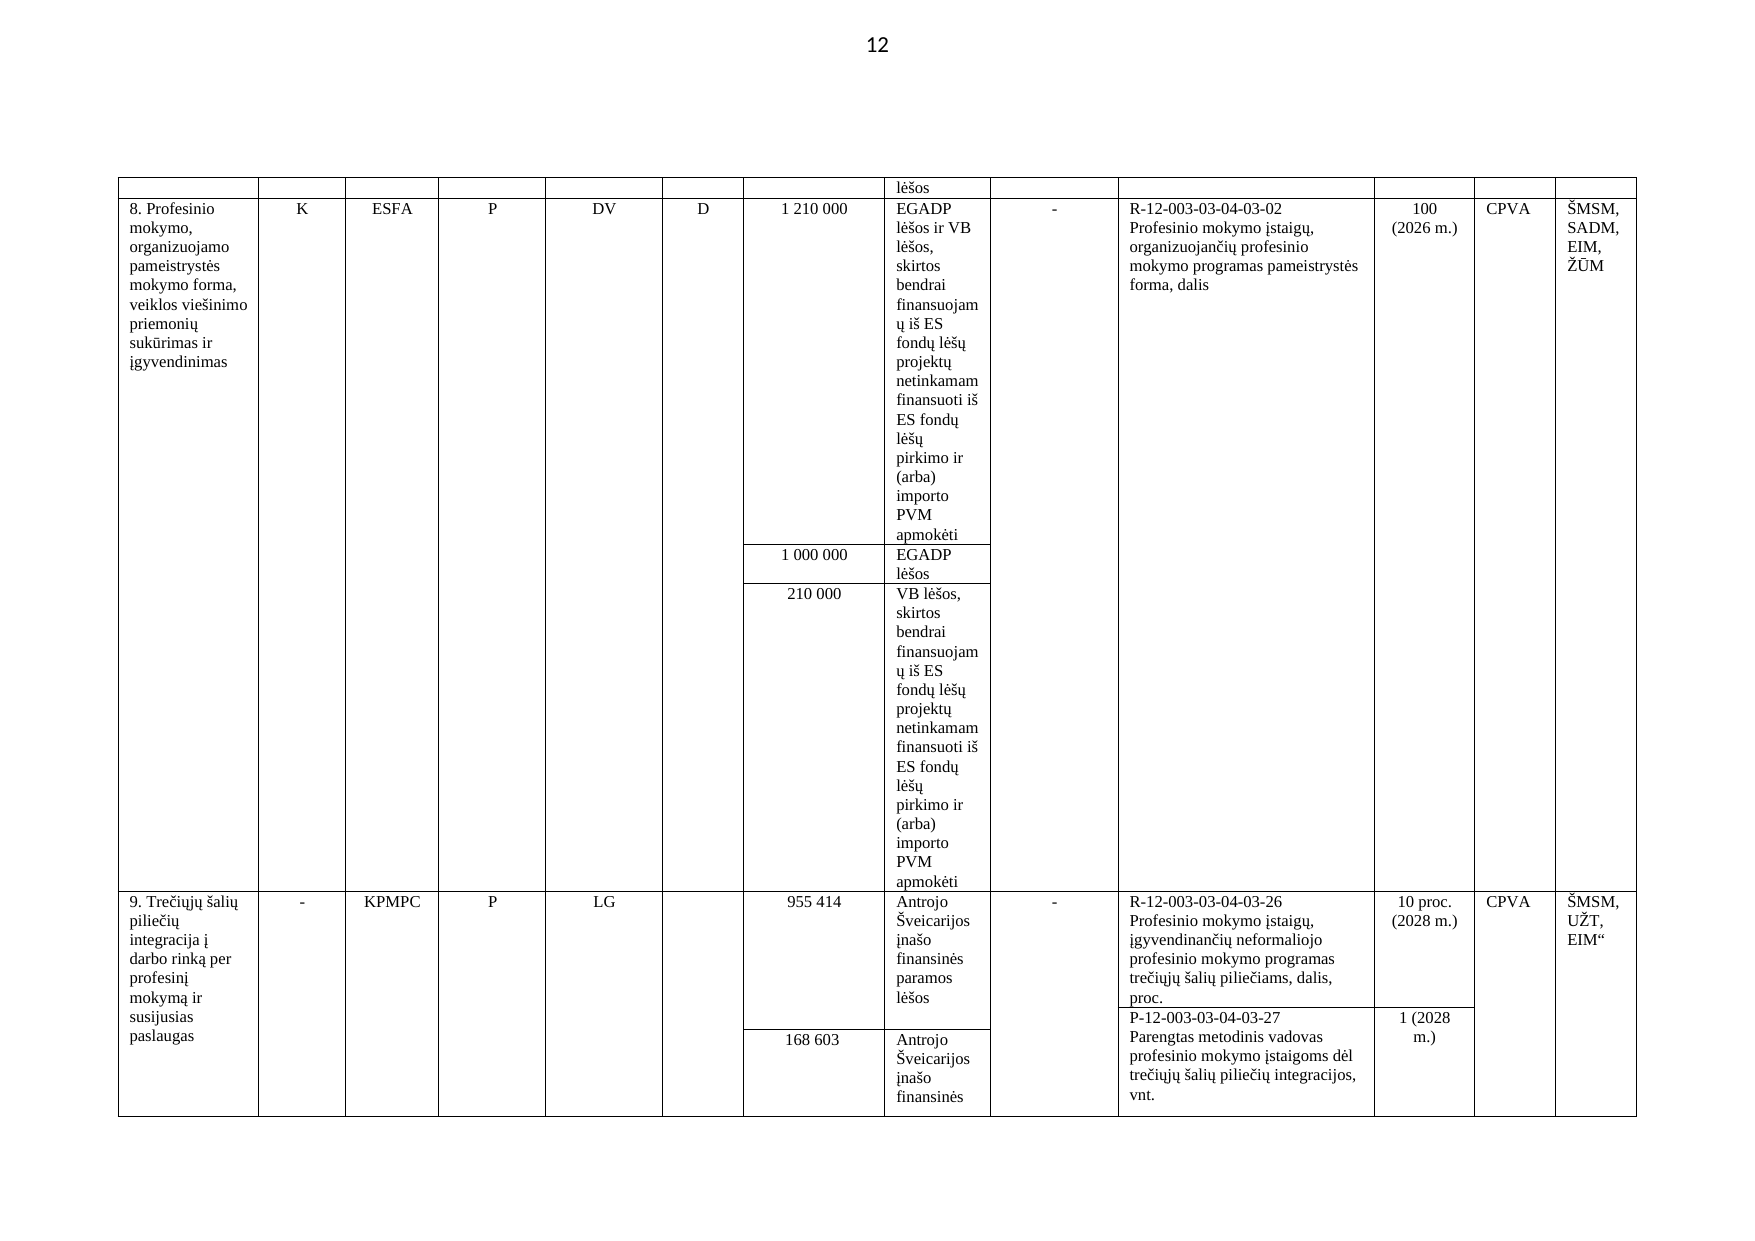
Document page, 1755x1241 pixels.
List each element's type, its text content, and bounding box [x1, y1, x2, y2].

table_cell 10 proc. (2028 m.) [1375, 892, 1474, 1007]
table_cell - [991, 892, 1118, 1116]
table_cell [259, 178, 345, 197]
table_cell [1119, 178, 1374, 197]
table_cell R-12-003-03-04-03-26 Profesinio mokymo įstaigų, įgyvendinančių neformaliojo profesinio mokymo programas trečiųjų šalių piliečiams, dalis, proc. [1119, 892, 1374, 1007]
table_cell CPVA [1475, 199, 1555, 891]
table_cell P [439, 199, 545, 891]
table_cell [663, 892, 743, 1116]
table_cell ESFA [346, 199, 438, 891]
table_cell EGADP lėšos ir VB lėšos, skirtos bendrai finansuojamų iš ES fondų lėšų projektų netinkamam finansuoti iš ES fondų lėšų pirkimo ir (arba) importo PVM apmokėti [885, 199, 990, 543]
table_cell ŠMSM, UŽT, EIM“ [1556, 892, 1636, 1116]
table_cell [1475, 178, 1555, 197]
table_cell D [663, 199, 743, 891]
table_cell CPVA [1475, 892, 1555, 1116]
table_cell [439, 178, 545, 197]
table_cell R-12-003-03-04-03-02 Profesinio mokymo įstaigų, organizuojančių profesinio mokymo programas pameistrystės forma, dalis [1119, 199, 1374, 891]
table_cell Antrojo Šveicarijos įnašo finansinės [885, 1030, 990, 1116]
table_cell 210 000 [744, 584, 884, 891]
table_cell P-12-003-03-04-03-27 Parengtas metodinis vadovas profesinio mokymo įstaigoms dėl trečiųjų šalių piliečių integracijos, vnt. [1119, 1008, 1374, 1116]
table_cell ŠMSM, SADM, EIM, ŽŪM [1556, 199, 1636, 891]
table_cell [1375, 178, 1474, 197]
table_cell KPMPC [346, 892, 438, 1116]
table_cell 8. Profesinio mokymo, organizuojamo pameistrystės mokymo forma, veiklos viešinimo priemonių sukūrimas ir įgyvendinimas [119, 199, 258, 891]
table_cell [991, 178, 1118, 197]
table_cell 1 (2028 m.) [1375, 1008, 1474, 1116]
table_cell - [991, 199, 1118, 891]
table_cell [346, 178, 438, 197]
table_cell [119, 178, 258, 197]
table_cell 1 000 000 [744, 545, 884, 583]
table_cell Antrojo Šveicarijos įnašo finansinės paramos lėšos [885, 892, 990, 1028]
table_cell lėšos [885, 178, 990, 197]
table_cell 955 414 [744, 892, 884, 1028]
table_cell - [259, 892, 345, 1116]
table_cell EGADP lėšos [885, 545, 990, 583]
table_cell [744, 178, 884, 197]
table_cell [663, 178, 743, 197]
table_cell K [259, 199, 345, 891]
table_cell 9. Trečiųjų šalių piliečių integracija į darbo rinką per profesinį mokymą ir susijusias paslaugas [119, 892, 258, 1116]
table_cell 1 210 000 [744, 199, 884, 543]
table_cell VB lėšos, skirtos bendrai finansuojamų iš ES fondų lėšų projektų netinkamam finansuoti iš ES fondų lėšų pirkimo ir (arba) importo PVM apmokėti [885, 584, 990, 891]
table_cell 168 603 [744, 1030, 884, 1116]
table_cell [1556, 178, 1636, 197]
table_cell 100 (2026 m.) [1375, 199, 1474, 891]
table_cell LG [546, 892, 662, 1116]
table_cell P [439, 892, 545, 1116]
table_cell [546, 178, 662, 197]
table_cell DV [546, 199, 662, 891]
